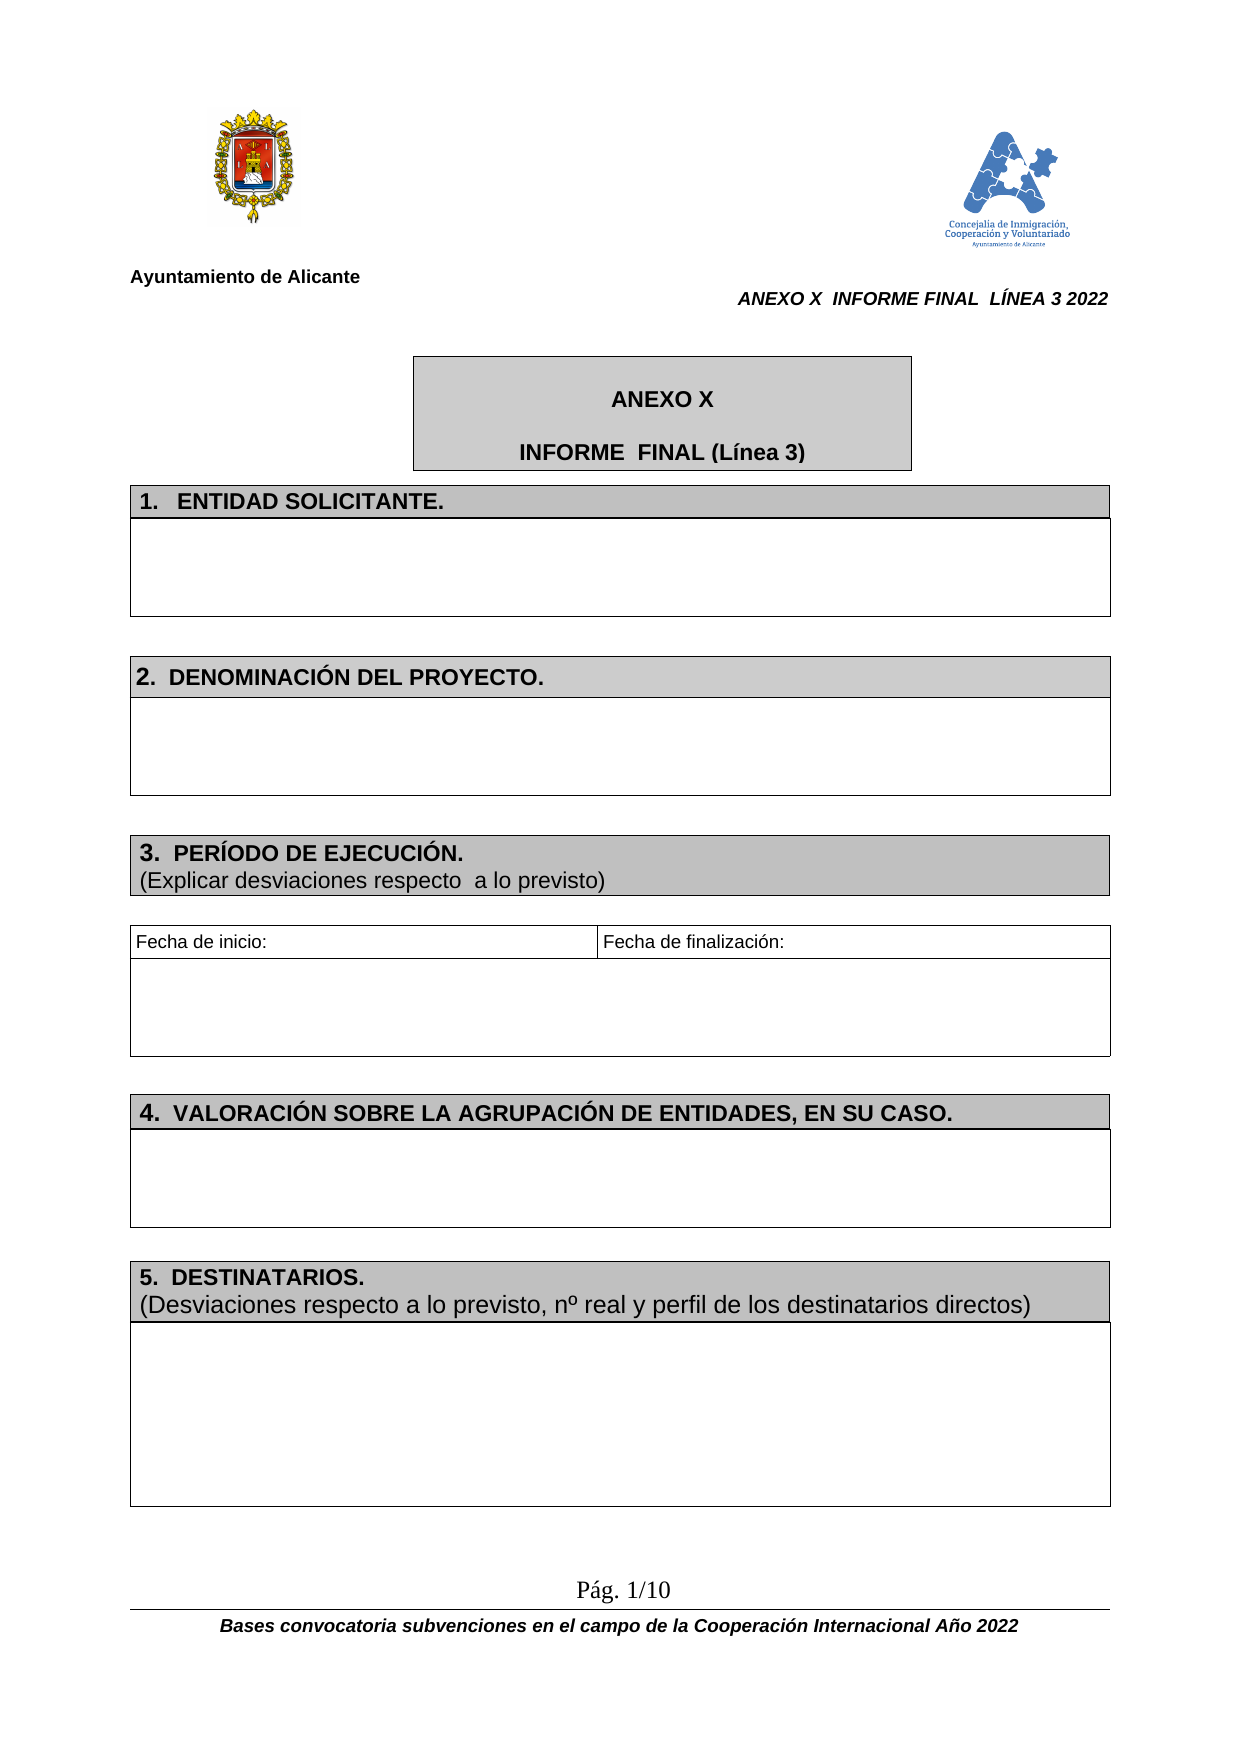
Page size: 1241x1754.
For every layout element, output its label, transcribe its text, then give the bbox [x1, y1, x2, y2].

table_header [131, 1130, 1110, 1227]
table_header 2. DENOMINACIÓN DEL PROYECTO. [131, 657, 1110, 697]
text 4. VALORACIÓN SOBRE LA AGRUPACIÓN DE ENTIDADES, EN SU CASO. [131, 1095, 1109, 1128]
table_header [131, 1323, 1110, 1506]
table_cell [131, 959, 1110, 1056]
subtitle INFORME FINAL (Línea 3) [429, 439, 895, 462]
text 5. DESTINATARIOS. [131, 1262, 1109, 1287]
table_header [131, 519, 1110, 616]
list ENTIDAD SOLICITANTE. [131, 486, 1109, 517]
table_header [131, 698, 1110, 794]
text 3. PERÍODO DE EJECUCIÓN. [131, 836, 1109, 864]
picture [207, 107, 301, 227]
table_header Fecha de finalización: [598, 926, 1110, 958]
text (Desviaciones respecto a lo previsto, nº real y perfil de los destinatarios directos) [131, 1287, 1109, 1321]
subtitle ANEXO X [429, 386, 895, 413]
text (Explicar desviaciones respecto a lo previsto) [131, 864, 1109, 895]
table_header Fecha de inicio: [131, 926, 597, 958]
picture [931, 113, 1087, 268]
